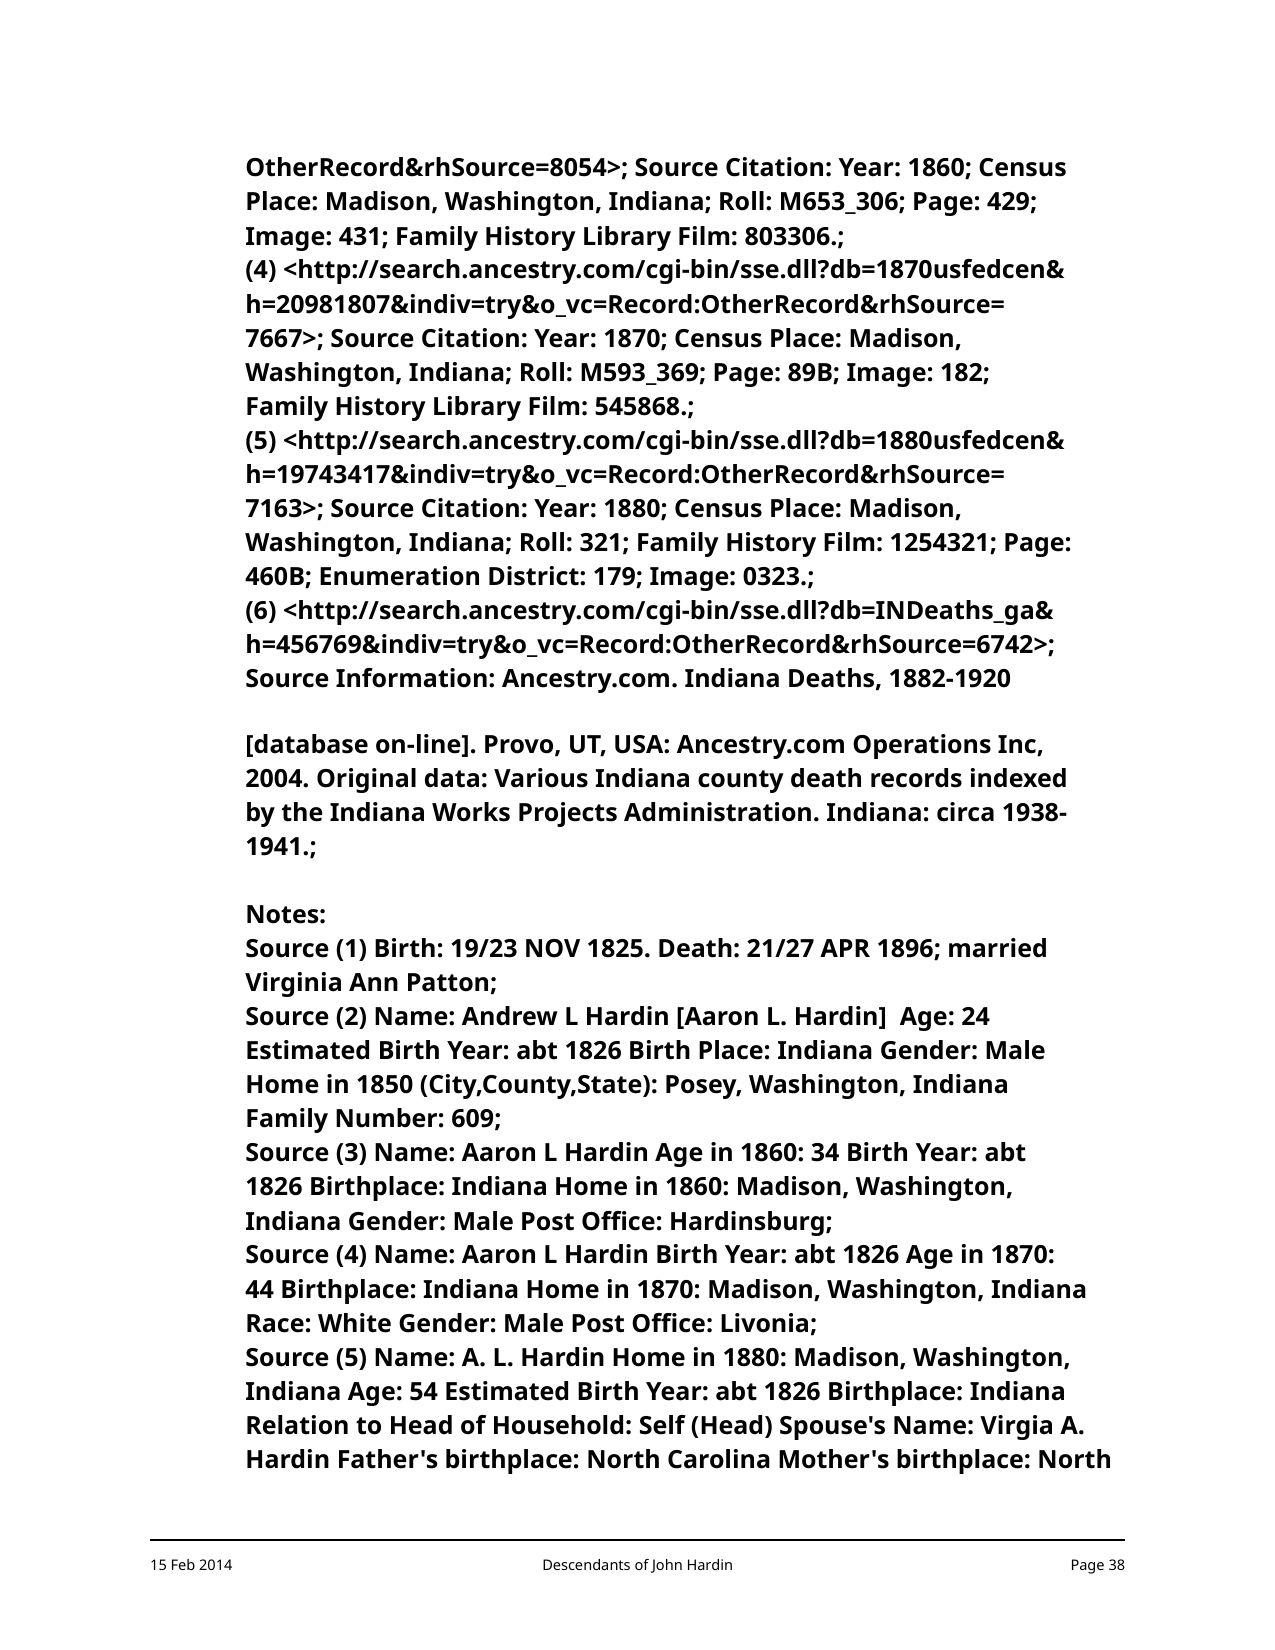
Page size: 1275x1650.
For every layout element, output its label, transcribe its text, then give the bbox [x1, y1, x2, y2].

text Image: 431; Family History Library Film: 803306.; [245, 218, 1125, 252]
text Source Information: Ancestry.com. Indiana Deaths, 1882-1920 [245, 661, 1125, 695]
text Family History Library Film: 545868.; [245, 388, 1125, 422]
text Indiana Age: 54 Estimated Birth Year: abt 1826 Birthplace: Indiana [245, 1373, 1125, 1407]
text (6) <http://search.ancestry.com/cgi-bin/sse.dll?db=INDeaths_ga& [245, 593, 1125, 627]
text Estimated Birth Year: abt 1826 Birth Place: Indiana Gender: Male [245, 1033, 1125, 1067]
text Source (2) Name: Andrew L Hardin [Aaron L. Hardin] Age: 24 [245, 999, 1125, 1033]
text Place: Madison, Washington, Indiana; Roll: M653_306; Page: 429; [245, 184, 1125, 218]
text h=456769&indiv=try&o_vc=Record:OtherRecord&rhSource=6742>; [245, 627, 1125, 661]
text h=20981807&indiv=try&o_vc=Record:OtherRecord&rhSource= [245, 286, 1125, 320]
text Home in 1850 (City,County,State): Posey, Washington, Indiana [245, 1067, 1125, 1101]
text h=19743417&indiv=try&o_vc=Record:OtherRecord&rhSource= [245, 457, 1125, 491]
text Source (3) Name: Aaron L Hardin Age in 1860: 34 Birth Year: abt [245, 1135, 1125, 1169]
text [database on-line]. Provo, UT, USA: Ancestry.com Operations Inc, [245, 726, 1125, 760]
text 1826 Birthplace: Indiana Home in 1860: Madison, Washington, [245, 1169, 1125, 1203]
text 7163>; Source Citation: Year: 1880; Census Place: Madison, [245, 491, 1125, 525]
text (4) <http://search.ancestry.com/cgi-bin/sse.dll?db=1870usfedcen& [245, 252, 1125, 286]
text Family Number: 609; [245, 1101, 1125, 1135]
text by the Indiana Works Projects Administration. Indiana: circa 1938- [245, 794, 1125, 828]
text 7667>; Source Citation: Year: 1870; Census Place: Madison, [245, 320, 1125, 354]
text Hardin Father's birthplace: North Carolina Mother's birthplace: North [245, 1442, 1125, 1476]
text Washington, Indiana; Roll: M593_369; Page: 89B; Image: 182; [245, 354, 1125, 388]
text 1941.; [245, 828, 1125, 862]
text Source (1) Birth: 19/23 NOV 1825. Death: 21/27 APR 1896; married [245, 931, 1125, 965]
text Virginia Ann Patton; [245, 965, 1125, 999]
text 2004. Original data: Various Indiana county death records indexed [245, 760, 1125, 794]
text Relation to Head of Household: Self (Head) Spouse's Name: Virgia A. [245, 1407, 1125, 1442]
text (5) <http://search.ancestry.com/cgi-bin/sse.dll?db=1880usfedcen& [245, 422, 1125, 457]
text Race: White Gender: Male Post Office: Livonia; [245, 1305, 1125, 1339]
text 44 Birthplace: Indiana Home in 1870: Madison, Washington, Indiana [245, 1271, 1125, 1305]
text OtherRecord&rhSource=8054>; Source Citation: Year: 1860; Census [245, 150, 1125, 184]
text Washington, Indiana; Roll: 321; Family History Film: 1254321; Page: [245, 525, 1125, 559]
text Source (5) Name: A. L. Hardin Home in 1880: Madison, Washington, [245, 1339, 1125, 1373]
text Notes: [245, 897, 1125, 931]
text 460B; Enumeration District: 179; Image: 0323.; [245, 559, 1125, 593]
text Indiana Gender: Male Post Office: Hardinsburg; [245, 1203, 1125, 1237]
text Source (4) Name: Aaron L Hardin Birth Year: abt 1826 Age in 1870: [245, 1237, 1125, 1271]
